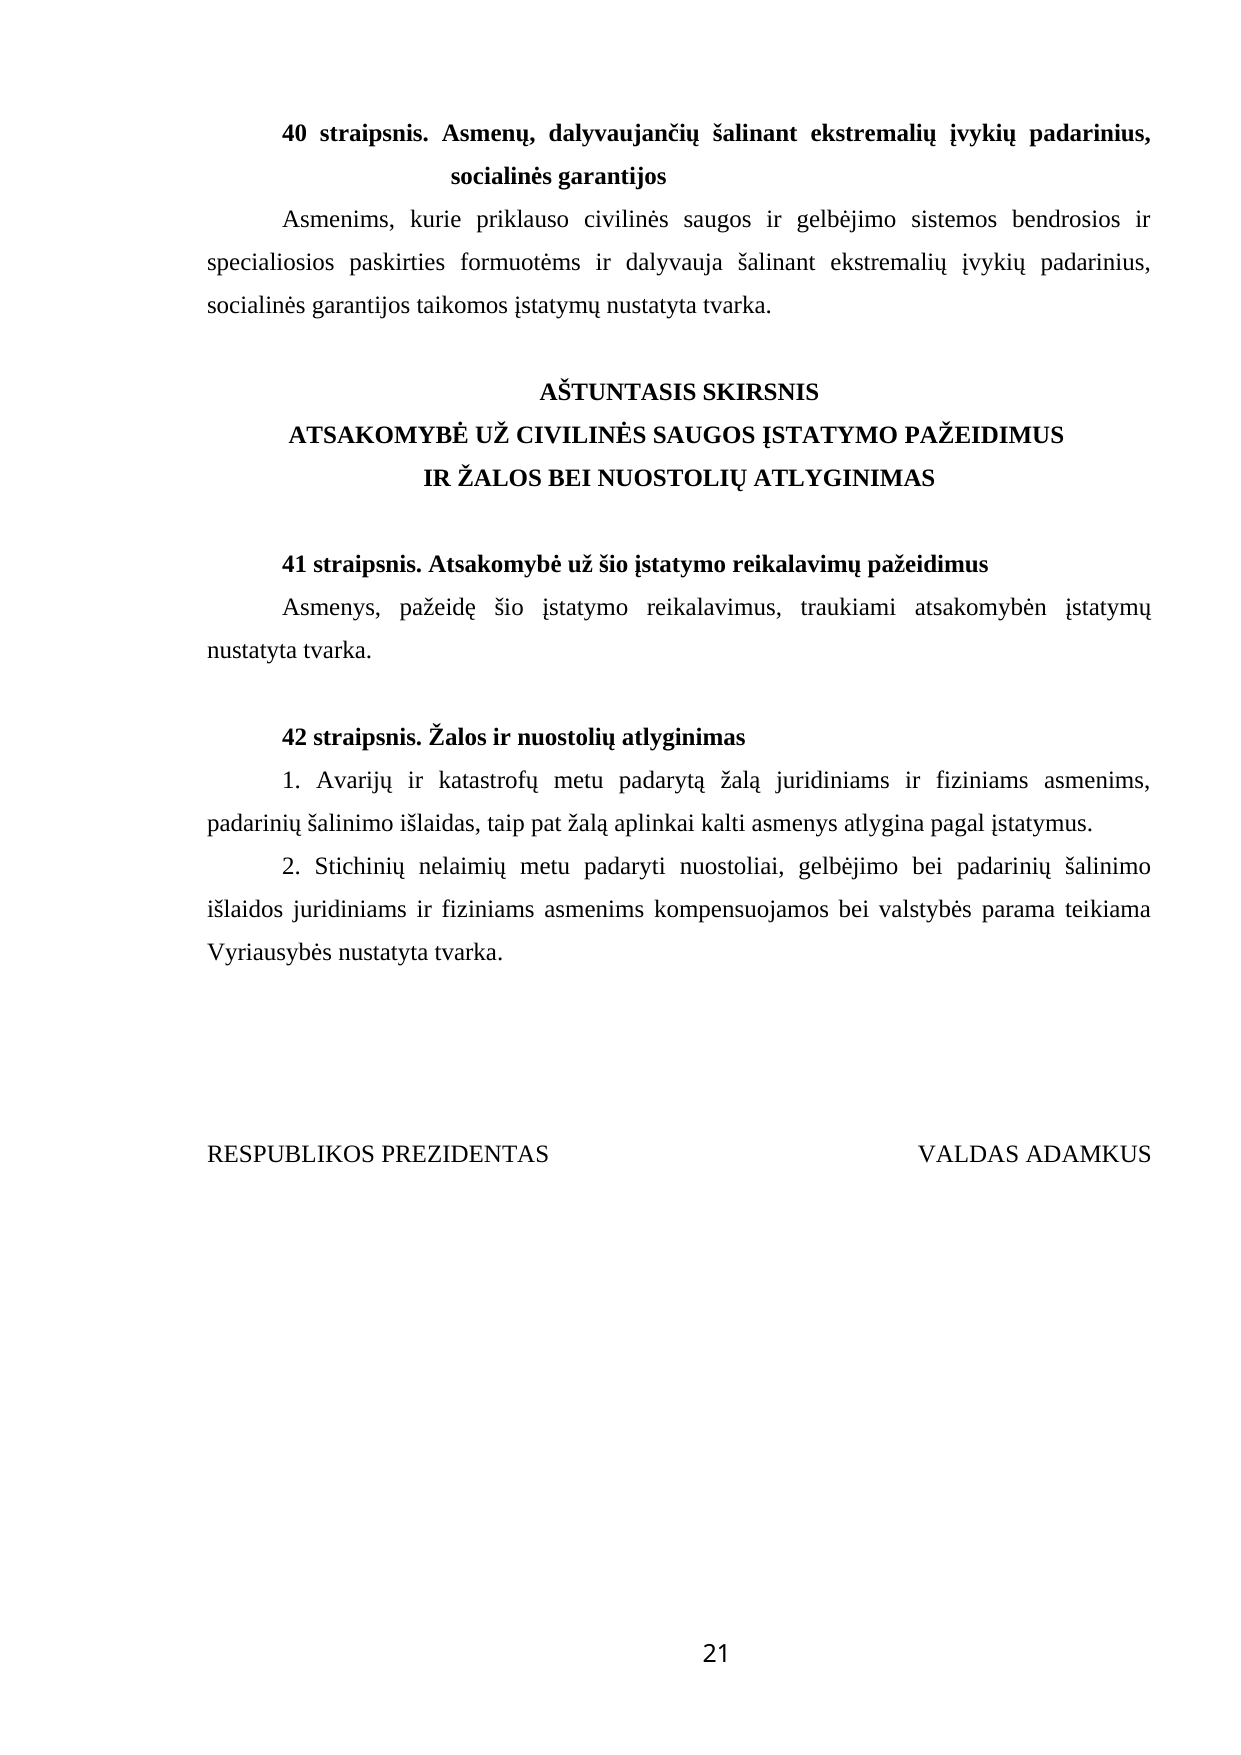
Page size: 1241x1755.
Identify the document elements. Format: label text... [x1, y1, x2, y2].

text RESPUBLIKOS PREZIDENTAS VALDAS ADAMKUS [207, 1139, 1152, 1167]
text 41 straipsnis. Atsakomybė už šio įstatymo reikalavimų pažeidimus [207, 549, 1152, 578]
text Asmenims, kurie priklauso civilinės saugos ir gelbėjimo sistemos bendrosios ir specialiosios paskirties formuotėms ir dalyvauja šalinant ekstremalių įvykių padarinius, socialinės garantijos taikomos įstatymų nustatyta tvarka. [207, 204, 1152, 319]
text ATSAKOMYBĖ UŽ CIVILINĖS SAUGOS ĮSTATYMO PAŽEIDIMUS IR ŽALOS BEI NUOSTOLIŲ ATLYGINIMAS [207, 420, 1152, 492]
text 40 straipsnis. Asmenų, dalyvaujančių šalinant ekstremalių įvykių padarinius, socialinės garantijos [282, 118, 1152, 190]
text 42 straipsnis. Žalos ir nuostolių atlyginimas [207, 722, 1152, 751]
text AŠTUNTASIS SKIRSNIS [207, 377, 1152, 406]
text 2. Stichinių nelaimių metu padaryti nuostoliai, gelbėjimo bei padarinių šalinimo išlaidos juridiniams ir fiziniams asmenims kompensuojamos bei valstybės parama teikiama Vyriausybės nustatyta tvarka. [207, 851, 1152, 966]
text 1. Avarijų ir katastrofų metu padarytą žalą juridiniams ir fiziniams asmenims, padarinių šalinimo išlaidas, taip pat žalą aplinkai kalti asmenys atlygina pagal įstatymus. [207, 765, 1152, 837]
text Asmenys, pažeidę šio įstatymo reikalavimus, traukiami atsakomybėn įstatymų nustatyta tvarka. [207, 592, 1152, 664]
